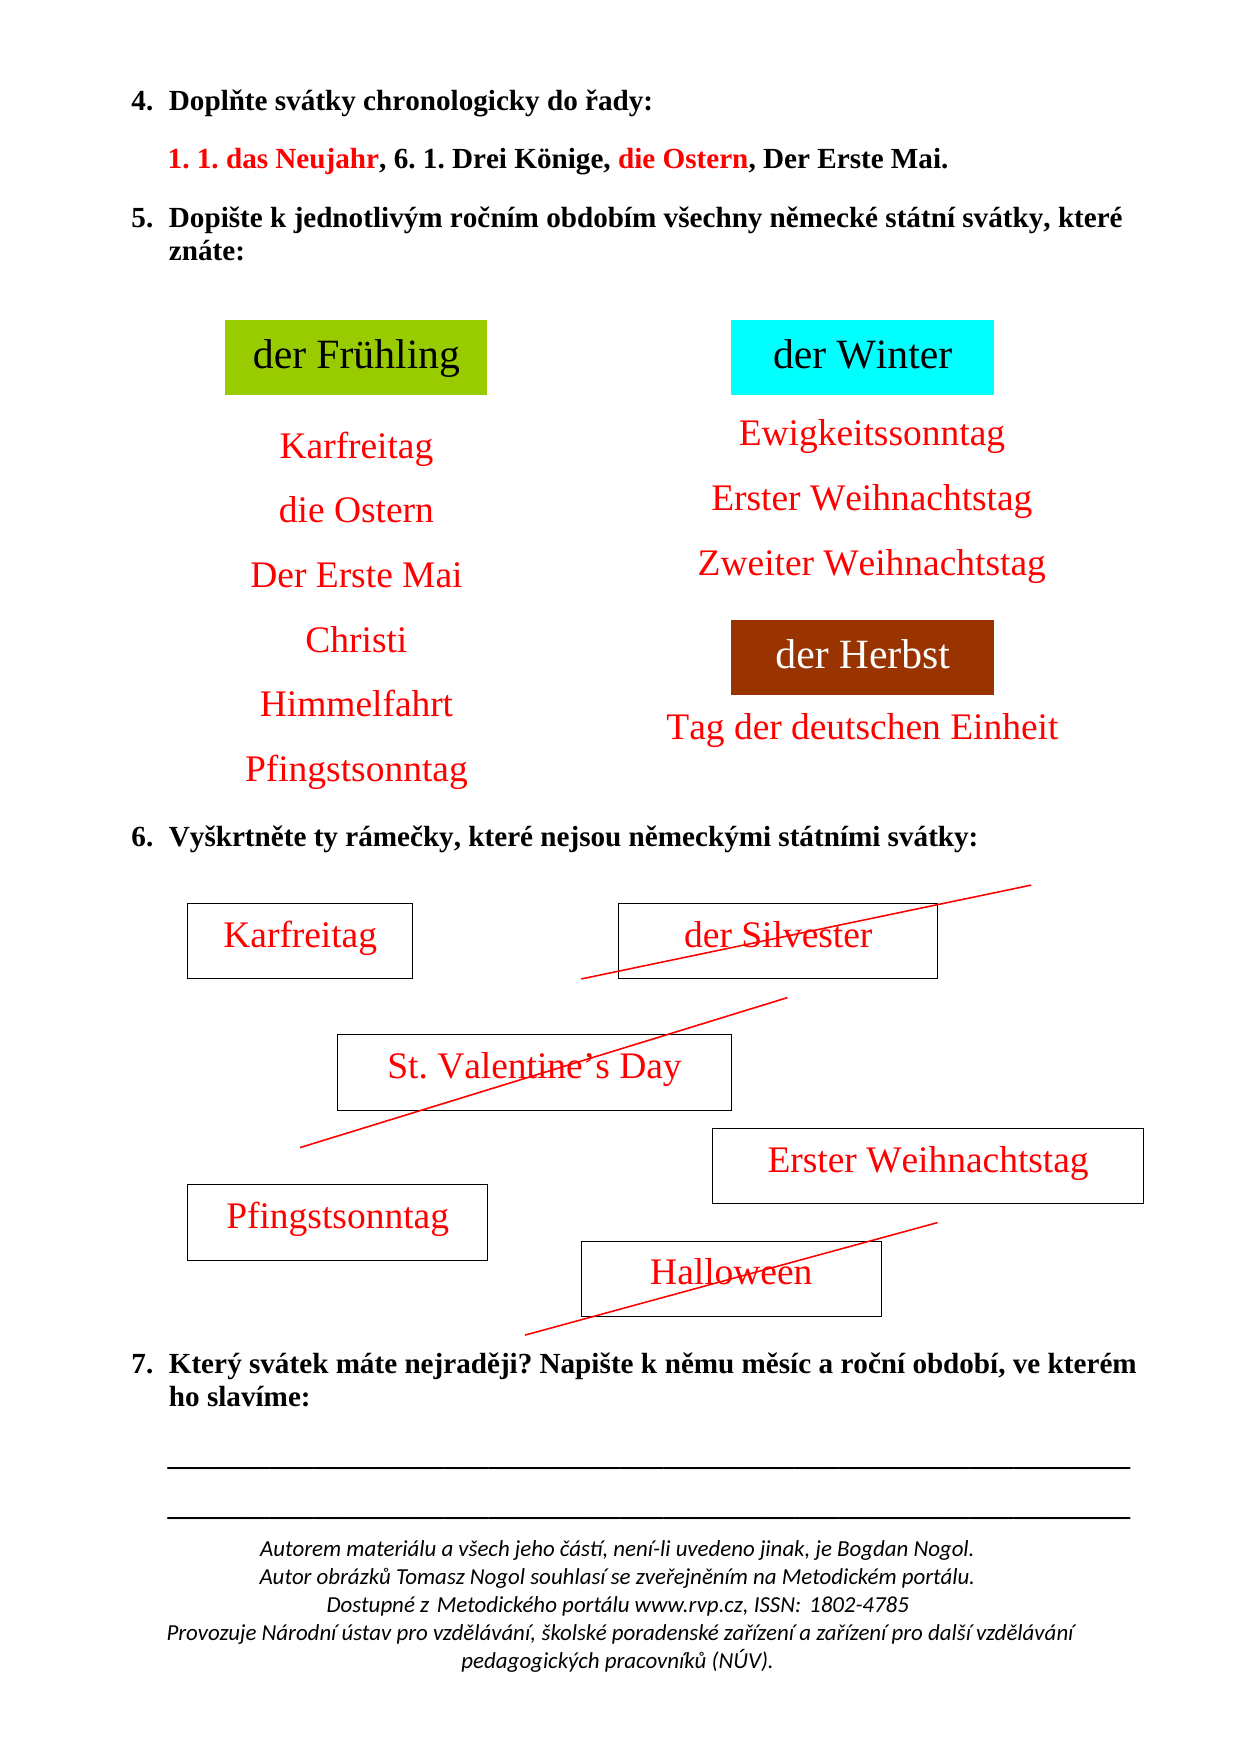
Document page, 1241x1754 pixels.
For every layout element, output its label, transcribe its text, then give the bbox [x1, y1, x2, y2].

text Pfingstsonntag [204, 747, 508, 790]
list Dopište k jednotlivým ročním obdobím všechny německé státní svátky, které znáte: [131, 200, 1144, 267]
text Halloween [687, 1250, 865, 1293]
text Tag der deutschen Einheit [654, 704, 1071, 747]
text Halloween [597, 1250, 830, 1293]
text der Winter [748, 329, 977, 377]
text St. Valentine’s Day [503, 1043, 715, 1087]
text 1. 1. das Neujahr, 6. 1. Drei Könige, die Ostern, Der Erste Mai. [167, 141, 1144, 175]
text Erster Weihnachtstag [728, 1137, 1128, 1180]
list Doplňte svátky chronologicky do řady: [131, 83, 1144, 116]
text Karfreitag [203, 912, 397, 955]
text der Frühling [242, 329, 471, 377]
text der Silvester [634, 912, 893, 955]
text St. Valentine’s Day [353, 1043, 634, 1087]
text Erster Weihnachtstag Zweiter Weihnachtstag [673, 475, 1071, 583]
text ____________________________________________________________________________________________________________________________________ [167, 1438, 1144, 1522]
text Der Erste Mai [204, 552, 508, 596]
text der Silvester [705, 912, 922, 955]
list Vyškrtněte ty rámečky, které nejsou německými státními svátky: [131, 819, 1144, 852]
list Který svátek máte nejraději? Napište k němu měsíc a roční období, ve kterém ho slavíme: [131, 1346, 1144, 1413]
text Ewigkeitssonntag [673, 411, 1071, 454]
text Christi Himmelfahrt [204, 617, 508, 725]
text der Herbst [748, 629, 977, 677]
text die Ostern [204, 488, 508, 531]
text Pfingstmontag [204, 811, 508, 817]
text Karfreitag [204, 423, 508, 466]
text Pfingstsonntag [203, 1193, 472, 1237]
